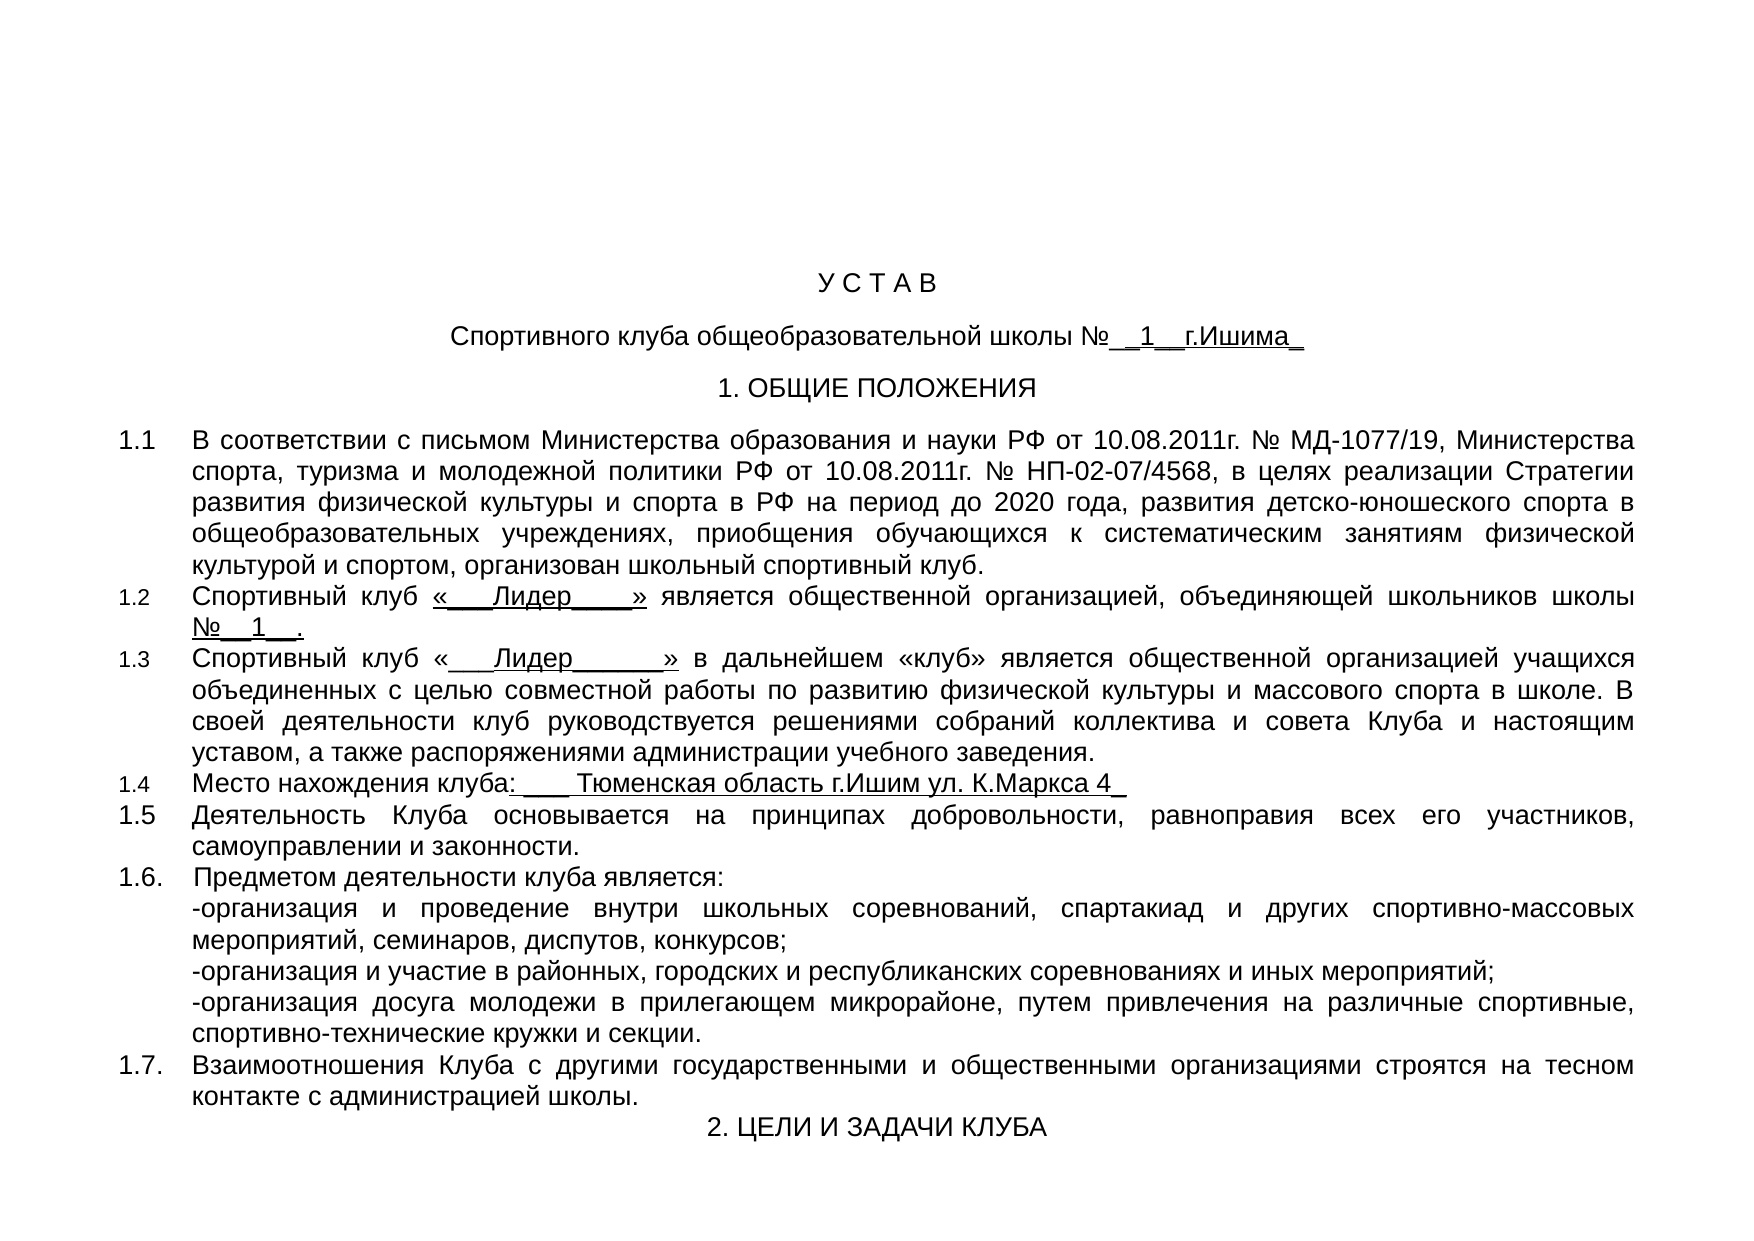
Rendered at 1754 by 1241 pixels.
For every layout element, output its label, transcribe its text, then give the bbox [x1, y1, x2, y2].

list Спортивный клуб «___Лидер____» является общественной организацией, объединяющей школьников школы №__1__. [118, 580, 1636, 642]
list В соответствии с письмом Министерства образования и науки РФ от 10.08.2011г. № МД-1077/19, Министерства спорта, туризма и молодежной политики РФ от 10.08.2011г. № НП-02-07/4568, в целях реализации Стратегии развития физической культуры и спорта в РФ на период до 2020 года, развития детско-юношеского спорта в общеобразовательных учреждениях, приобщения обучающихся к систематическим занятиям физической культурой и спортом, организован школьный спортивный клуб. [118, 424, 1636, 580]
text -организация и участие в районных, городских и республиканских соревнованиях и иных мероприятий; [192, 955, 1636, 986]
list Спортивный клуб «___Лидер______» в дальнейшем «клуб» является общественной организацией учащихся объединенных с целью совместной работы по развитию физической культуры и массового спорта в школе. В своей деятельности клуб руководствуется решениями собраний коллектива и совета Клуба и настоящим уставом, а также распоряжениями администрации учебного заведения. [118, 642, 1636, 767]
text -организация досуга молодежи в прилегающем микрорайоне, путем привлечения на различные спортивные, спортивно-технические кружки и секции. [192, 986, 1636, 1049]
text У С Т А В [118, 267, 1636, 299]
list Предметом деятельности клуба является: [118, 861, 1636, 892]
list Деятельность Клуба основывается на принципах добровольности, равноправия всех его участников, самоуправлении и законности. [118, 799, 1636, 861]
text 1.7. Взаимоотношения Клуба с другими государственными и общественными организациями строятся на тесном контакте с администрацией школы. [118, 1049, 1636, 1111]
text -организация и проведение внутри школьных соревнований, спартакиад и других спортивно-массовых мероприятий, семинаров, диспутов, конкурсов; [192, 892, 1636, 955]
text 2. ЦЕЛИ И ЗАДАЧИ КЛУБА [118, 1111, 1636, 1142]
text Спортивного клуба общеобразовательной школы №__1__г.Ишима_ [118, 319, 1636, 351]
text 1. ОБЩИЕ ПОЛОЖЕНИЯ [118, 372, 1636, 403]
list Место нахождения клуба: ___ Тюменская область г.Ишим ул. К.Маркса 4_ [118, 767, 1636, 799]
